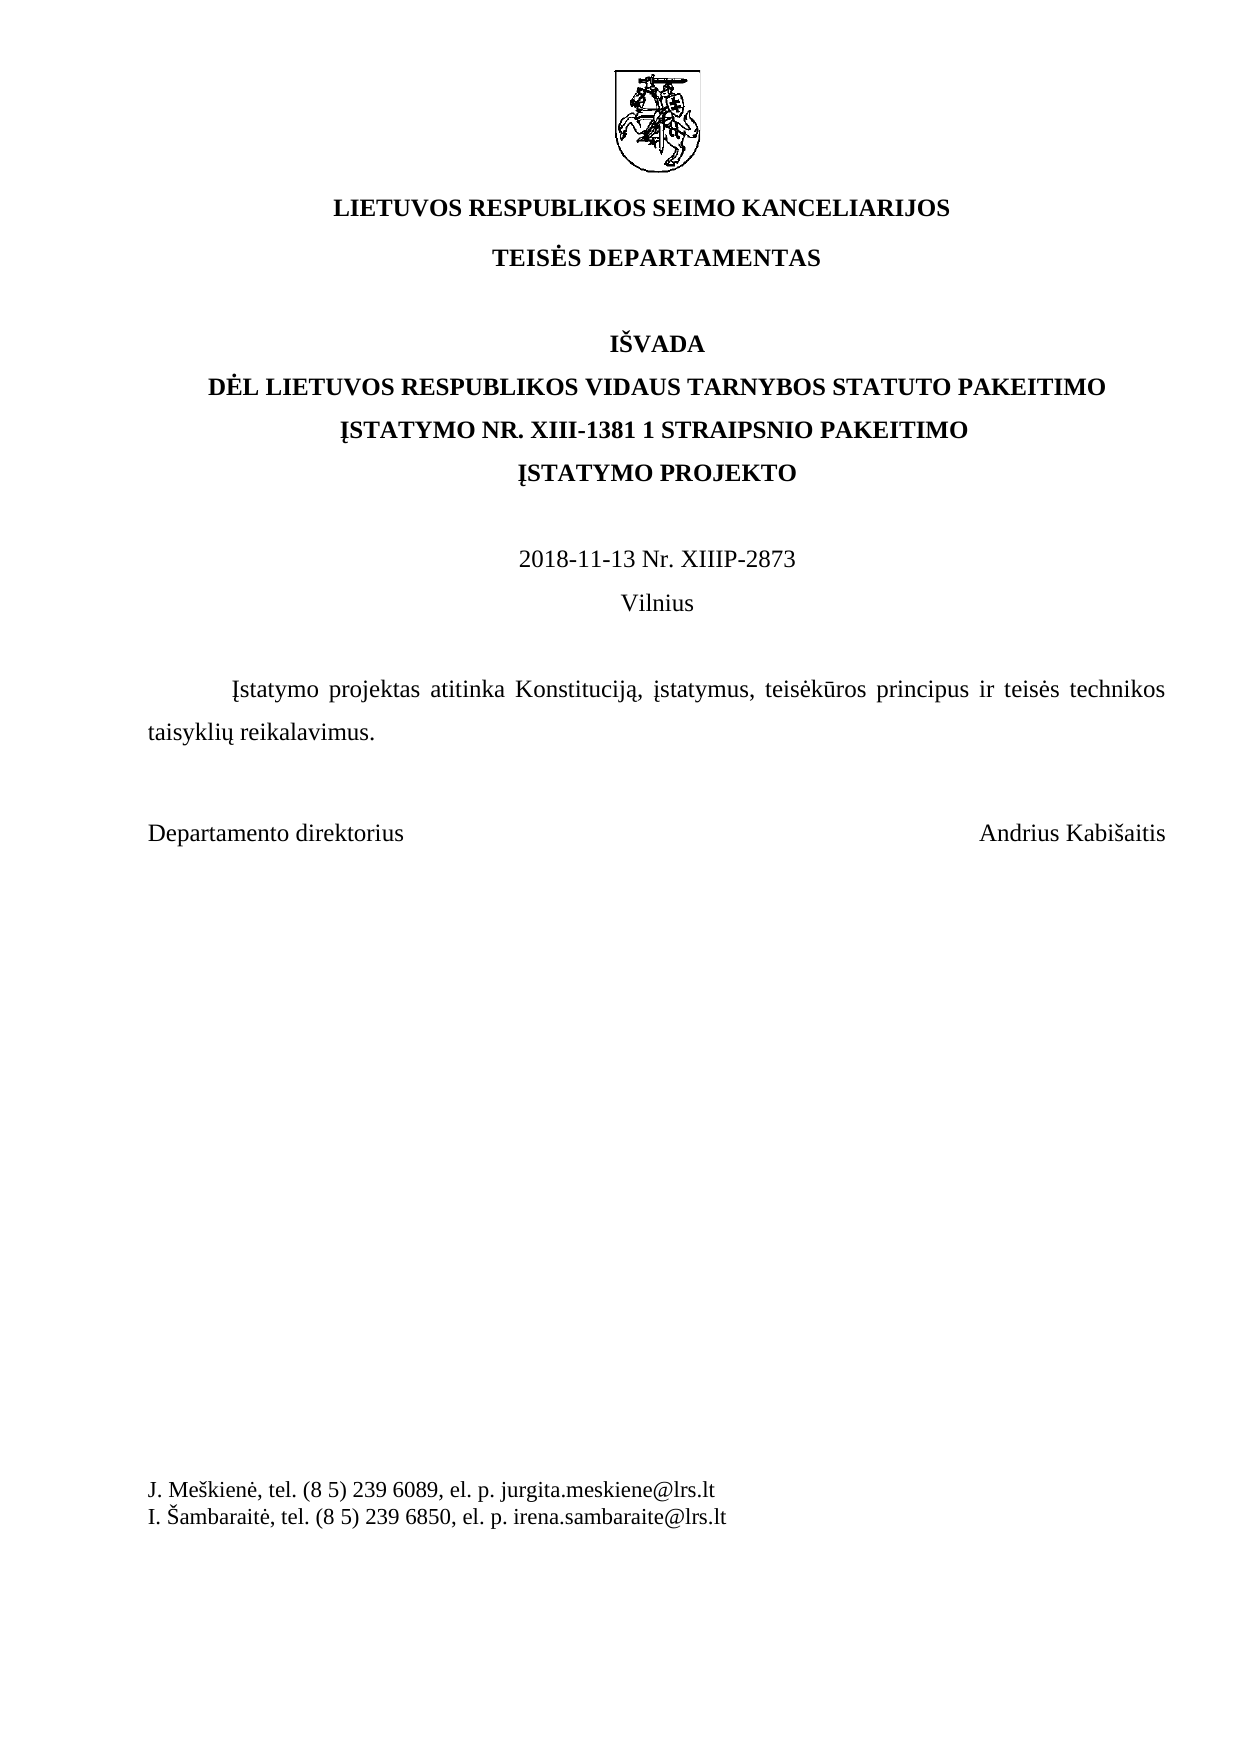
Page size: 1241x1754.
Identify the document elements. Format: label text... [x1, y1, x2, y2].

text ĮSTATYMO PROJEKTO [148, 458, 1167, 487]
text Įstatymo projektas atitinka Konstituciją, įstatymus, teisėkūros principus ir teisės technikos taisyklių reikalavimus. [148, 674, 1167, 746]
text LIETUVOS RESPUBLIKOS SEIMO KANCELIARIJOS [148, 193, 1136, 222]
text Departamento direktorius Andrius Kabišaitis [148, 818, 1167, 846]
text J. Meškienė, tel. (8 5) 239 6089, el. p. jurgita.meskiene@lrs.lt [148, 1476, 1167, 1503]
text 2018-11-13 Nr. XIIIP-2873 [148, 544, 1167, 573]
text DĖL LIETUVOS RESPUBLIKOS VIDAUS TARNYBOS STATUTO PAKEITIMO ĮSTATYMO NR. XIII-1381 1 STRAIPSNIO PAKEITIMO [148, 372, 1167, 444]
text IŠVADA [148, 329, 1167, 358]
text I. Šambaraitė, tel. (8 5) 239 6850, el. p. irena.sambaraite@lrs.lt [148, 1503, 1167, 1529]
text Vilnius [148, 588, 1167, 616]
text TEISĖS DEPARTAMENTAS [148, 243, 1165, 271]
